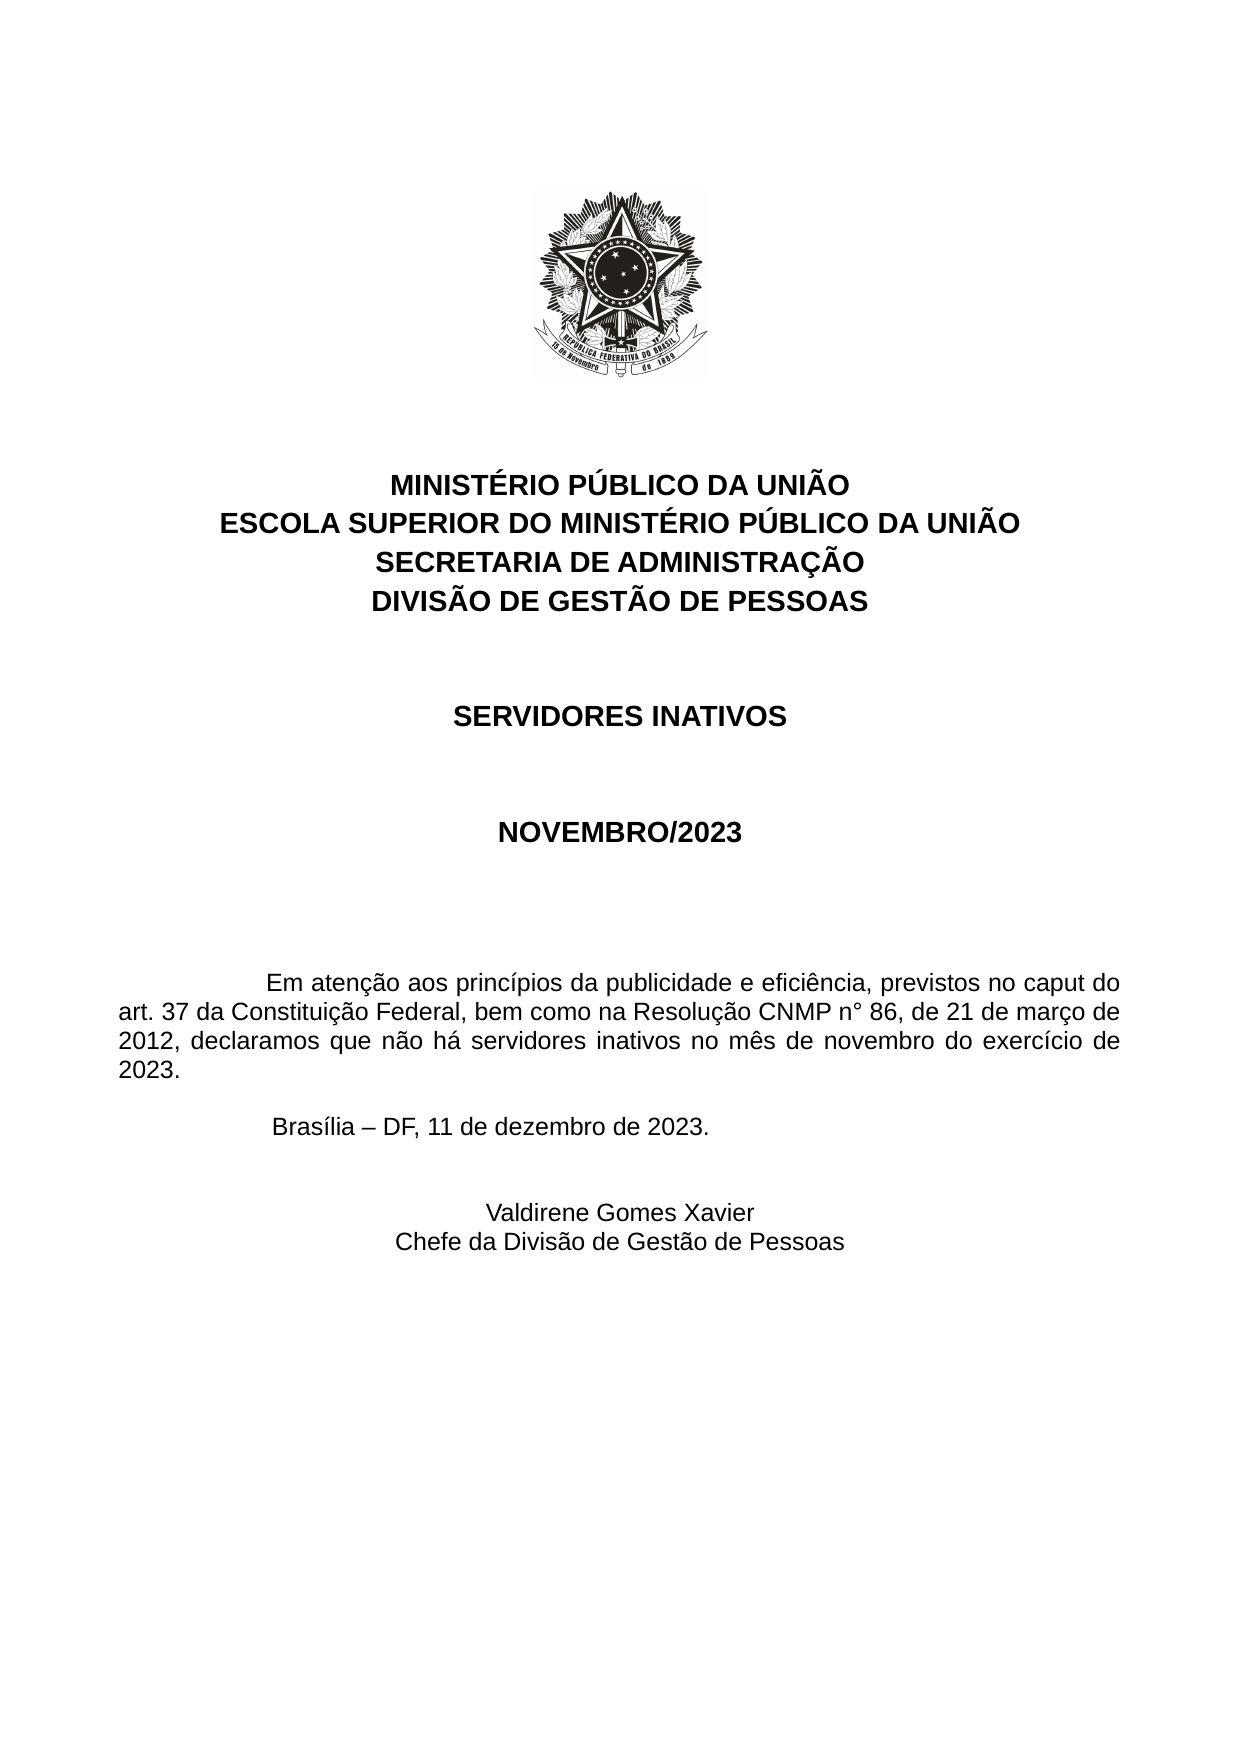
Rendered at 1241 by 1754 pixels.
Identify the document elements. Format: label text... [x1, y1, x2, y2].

text Em atenção aos princípios da publicidade e eficiência, previstos no caput do art. 37 da Constituição Federal, bem como na Resolução CNMP n° 86, de 21 de março de 2012, declaramos que não há servidores inativos no mês de novembro do exercício de 2023. [118, 968, 1122, 1083]
text NOVEMBRO/2023 [118, 815, 1122, 848]
text Valdirene Gomes Xavier [118, 1198, 1122, 1227]
text SECRETARIA DE ADMINISTRAÇÃO [118, 545, 1122, 578]
text Brasília – DF, 11 de dezembro de 2023. [118, 1112, 1122, 1141]
text SERVIDORES INATIVOS [118, 699, 1122, 733]
text Chefe da Divisão de Gestão de Pessoas [118, 1227, 1122, 1256]
picture [530, 190, 710, 379]
text ESCOLA SUPERIOR DO MINISTÉRIO PÚBLICO DA UNIÃO [118, 506, 1122, 540]
text DIVISÃO DE GESTÃO DE PESSOAS [118, 583, 1122, 617]
text MINISTÉRIO PÚBLICO DA UNIÃO [118, 468, 1122, 501]
